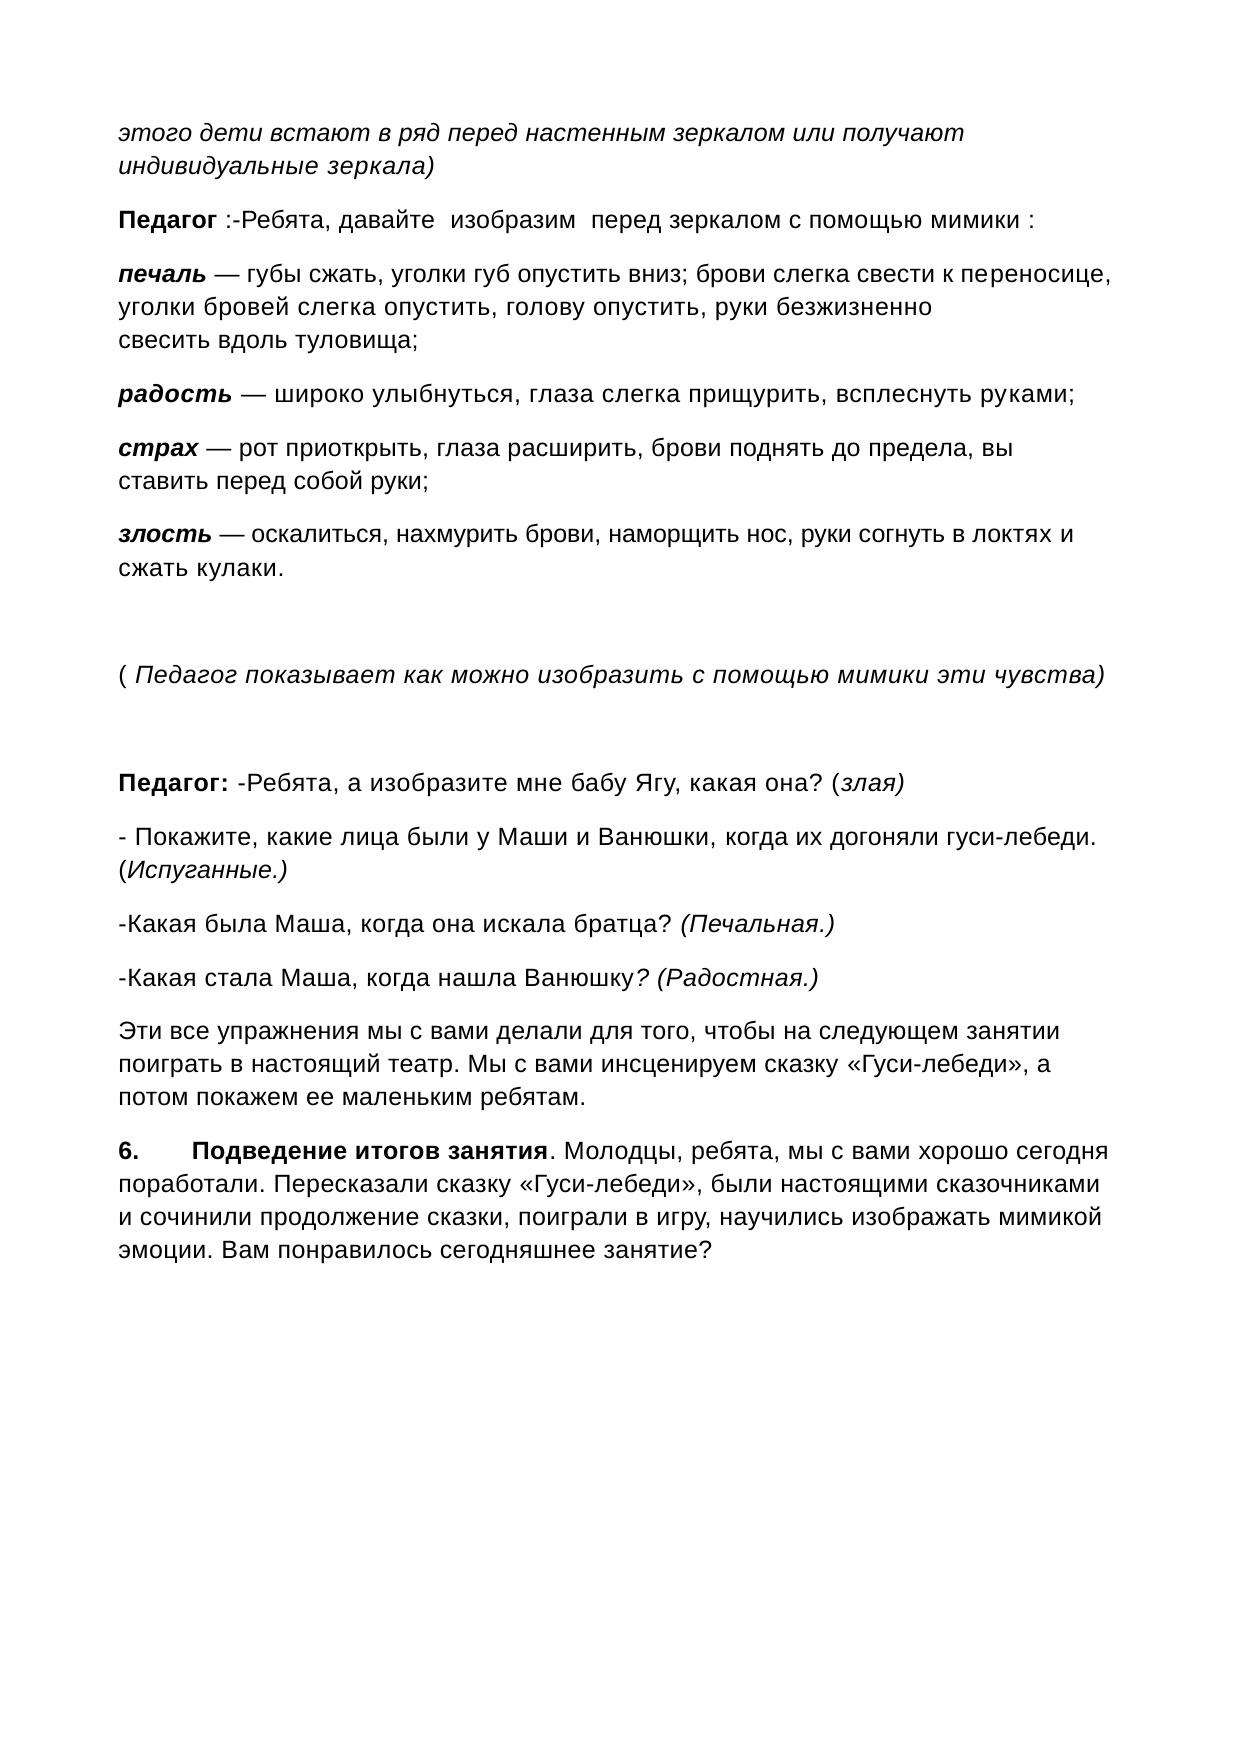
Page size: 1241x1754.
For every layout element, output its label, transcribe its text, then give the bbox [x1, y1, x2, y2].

text - Покажите, какие лица были у Маши и Ванюшки, когда их догоняли гуси-лебеди. (Испуганные.) [118, 822, 1122, 883]
text печаль — губы сжать, уголки губ опустить вниз; брови слегка свести к переносице, уголки бровей слегка опустить, голову опустить, руки безжизненно свесить вдоль туловища; [118, 259, 1122, 354]
text Педагог: -Ребята, а изобразите мне бабу Ягу, какая она? (злая) [118, 768, 1122, 797]
text ( Педагог показывает как можно изобразить с помощью мимики эти чувства) [118, 660, 1122, 689]
text злость — оскалиться, нахмурить брови, наморщить нос, руки согнуть в локтях и сжать кулаки. [118, 519, 1122, 581]
text 6. Подведение итогов занятия. Молодцы, ребята, мы с вами хорошо сегодня поработали. Пересказали сказку «Гуси-лебеди», были настоящими сказочниками и сочинили продолжение сказки, поиграли в игру, научились изображать мимикой эмоции. Вам понравилось сегодняшнее занятие? [118, 1136, 1122, 1264]
text -Какая была Маша, когда она искала братца? (Печальная.) [118, 909, 1122, 937]
text Эти все упражнения мы с вами делали для того, чтобы на следующем занятии поиграть в настоящий театр. Мы с вами инсценируем сказку «Гуси-лебеди», а потом покажем ее маленьким ребятам. [118, 1016, 1122, 1111]
text -Какая стала Маша, когда нашла Ванюшку? (Радостная.) [118, 962, 1122, 991]
text радость — широко улыбнуться, глаза слегка прищурить, всплеснуть руками; [118, 379, 1122, 407]
text Педагог :-Ребята, давайте изобразим перед зеркалом с помощью мимики : [118, 205, 1122, 234]
text этого дети встают в ряд перед настенным зеркалом или получают индивидуальные зеркала) [118, 118, 1122, 180]
text страх — рот приоткрыть, глаза расширить, брови поднять до предела, вы ставить перед собой руки; [118, 433, 1122, 494]
